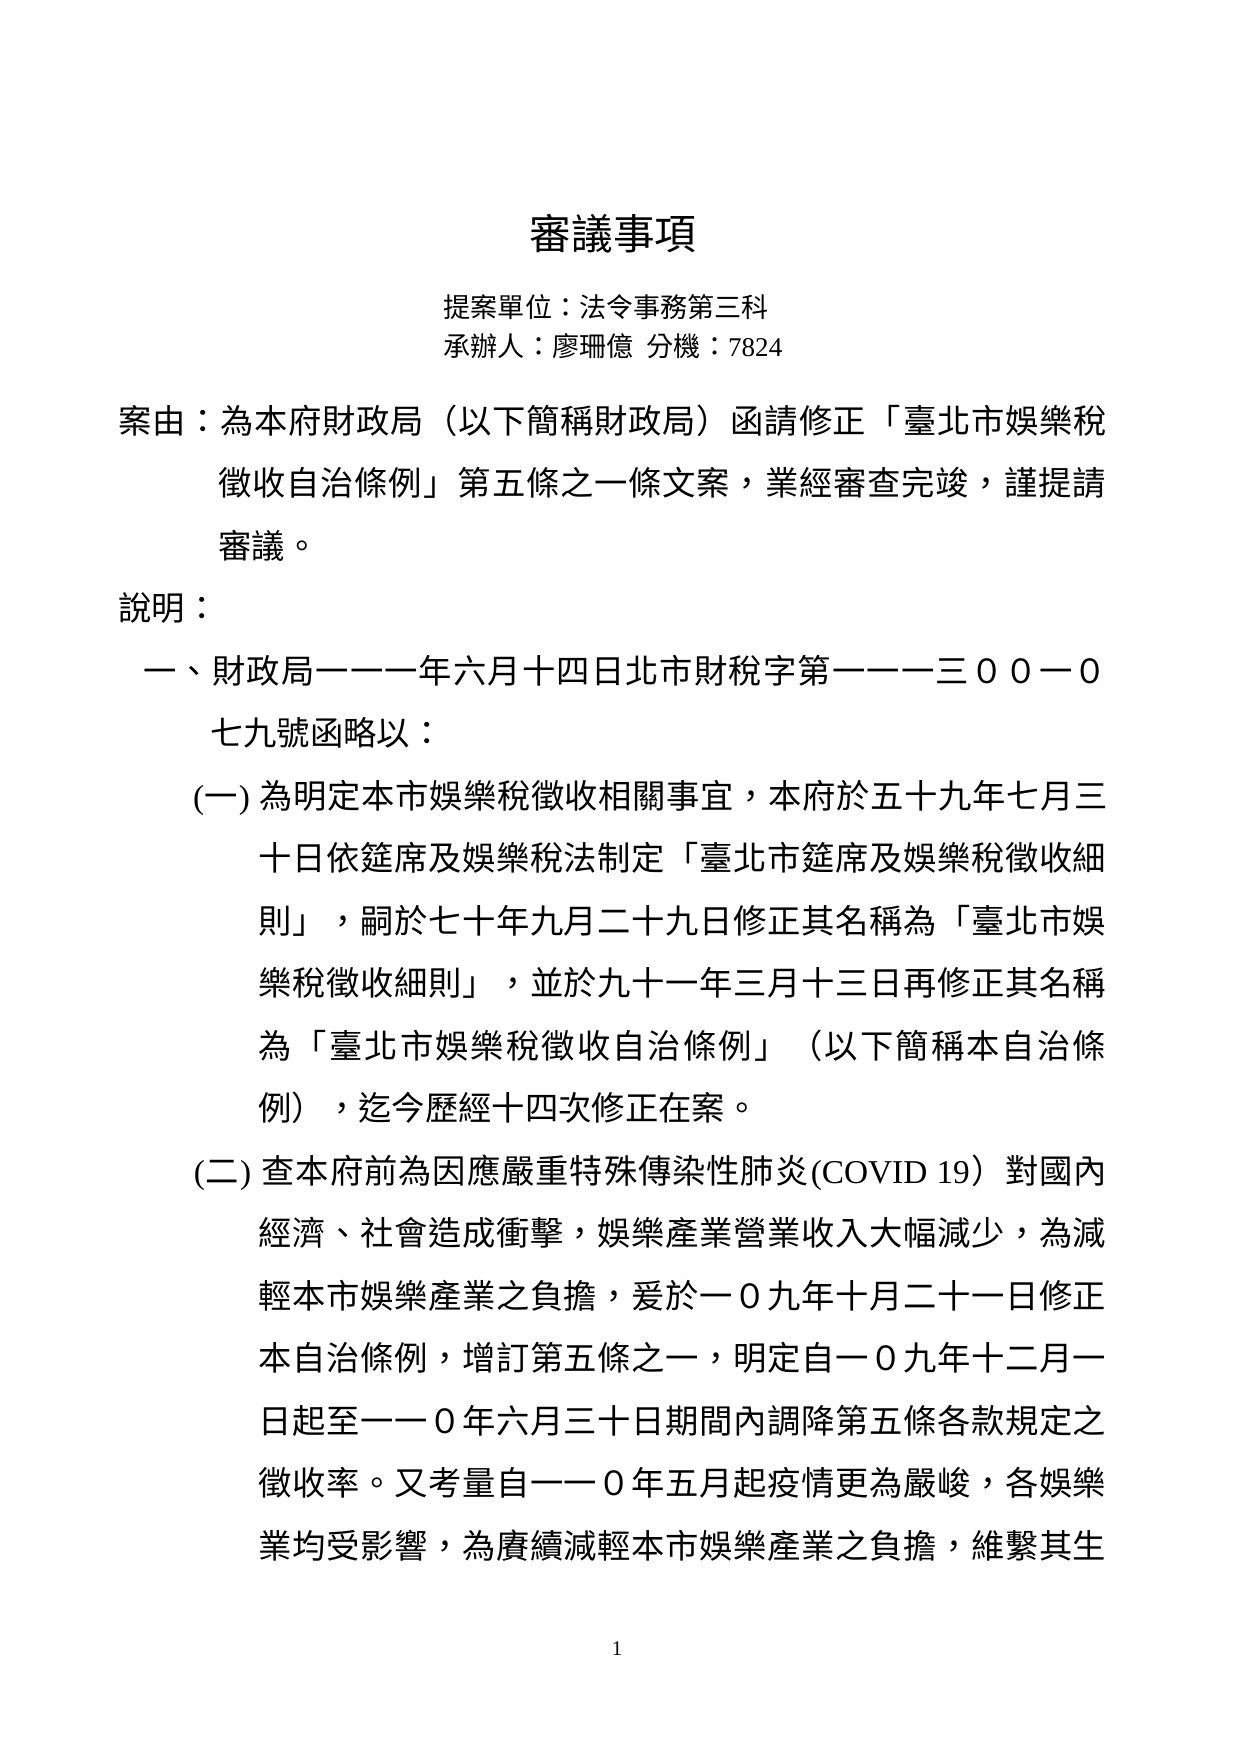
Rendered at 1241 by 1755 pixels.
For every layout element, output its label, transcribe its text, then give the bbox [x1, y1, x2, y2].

text 說明： [118, 564, 1107, 627]
text (一) 為明定本市娛樂稅徵收相關事宜，本府於五十九年七月三十日依筵席及娛樂稅法制定「臺北市筵席及娛樂稅徵收細則」，嗣於七十年九月二十九日修正其名稱為「臺北市娛樂稅徵收細則」，並於九十一年三月十三日再修正其名稱為「臺北市娛樂稅徵收自治條例」（以下簡稱本自治條例），迄今歷經十四次修正在案。 [125, 752, 1107, 1127]
text 案由：為本府財政局（以下簡稱財政局）函請修正「臺北市娛樂稅徵收自治條例」第五條之一條文案，業經審查完竣，謹提請審議。 [118, 377, 1107, 564]
text 審議事項 提案單位：法令事務第三科承辦人：廖珊億 分機：7824 [118, 189, 1107, 377]
text 一、財政局一一一年六月十四日北市財稅字第一一一三００一０七九號函略以： [143, 627, 1107, 752]
text (二) 查本府前為因應嚴重特殊傳染性肺炎(COVID 19）對國內經濟、社會造成衝擊，娛樂產業營業收入大幅減少，為減輕本市娛樂產業之負擔，爰於一０九年十月二十一日修正本自治條例，增訂第五條之一，明定自一０九年十二月一日起至一一０年六月三十日期間內調降第五條各款規定之徵收率。又考量自一一０年五月起疫情更為嚴峻，各娛樂業均受影響，為賡續減輕本市娛樂產業之負擔，維繫其生 [125, 1127, 1107, 1564]
